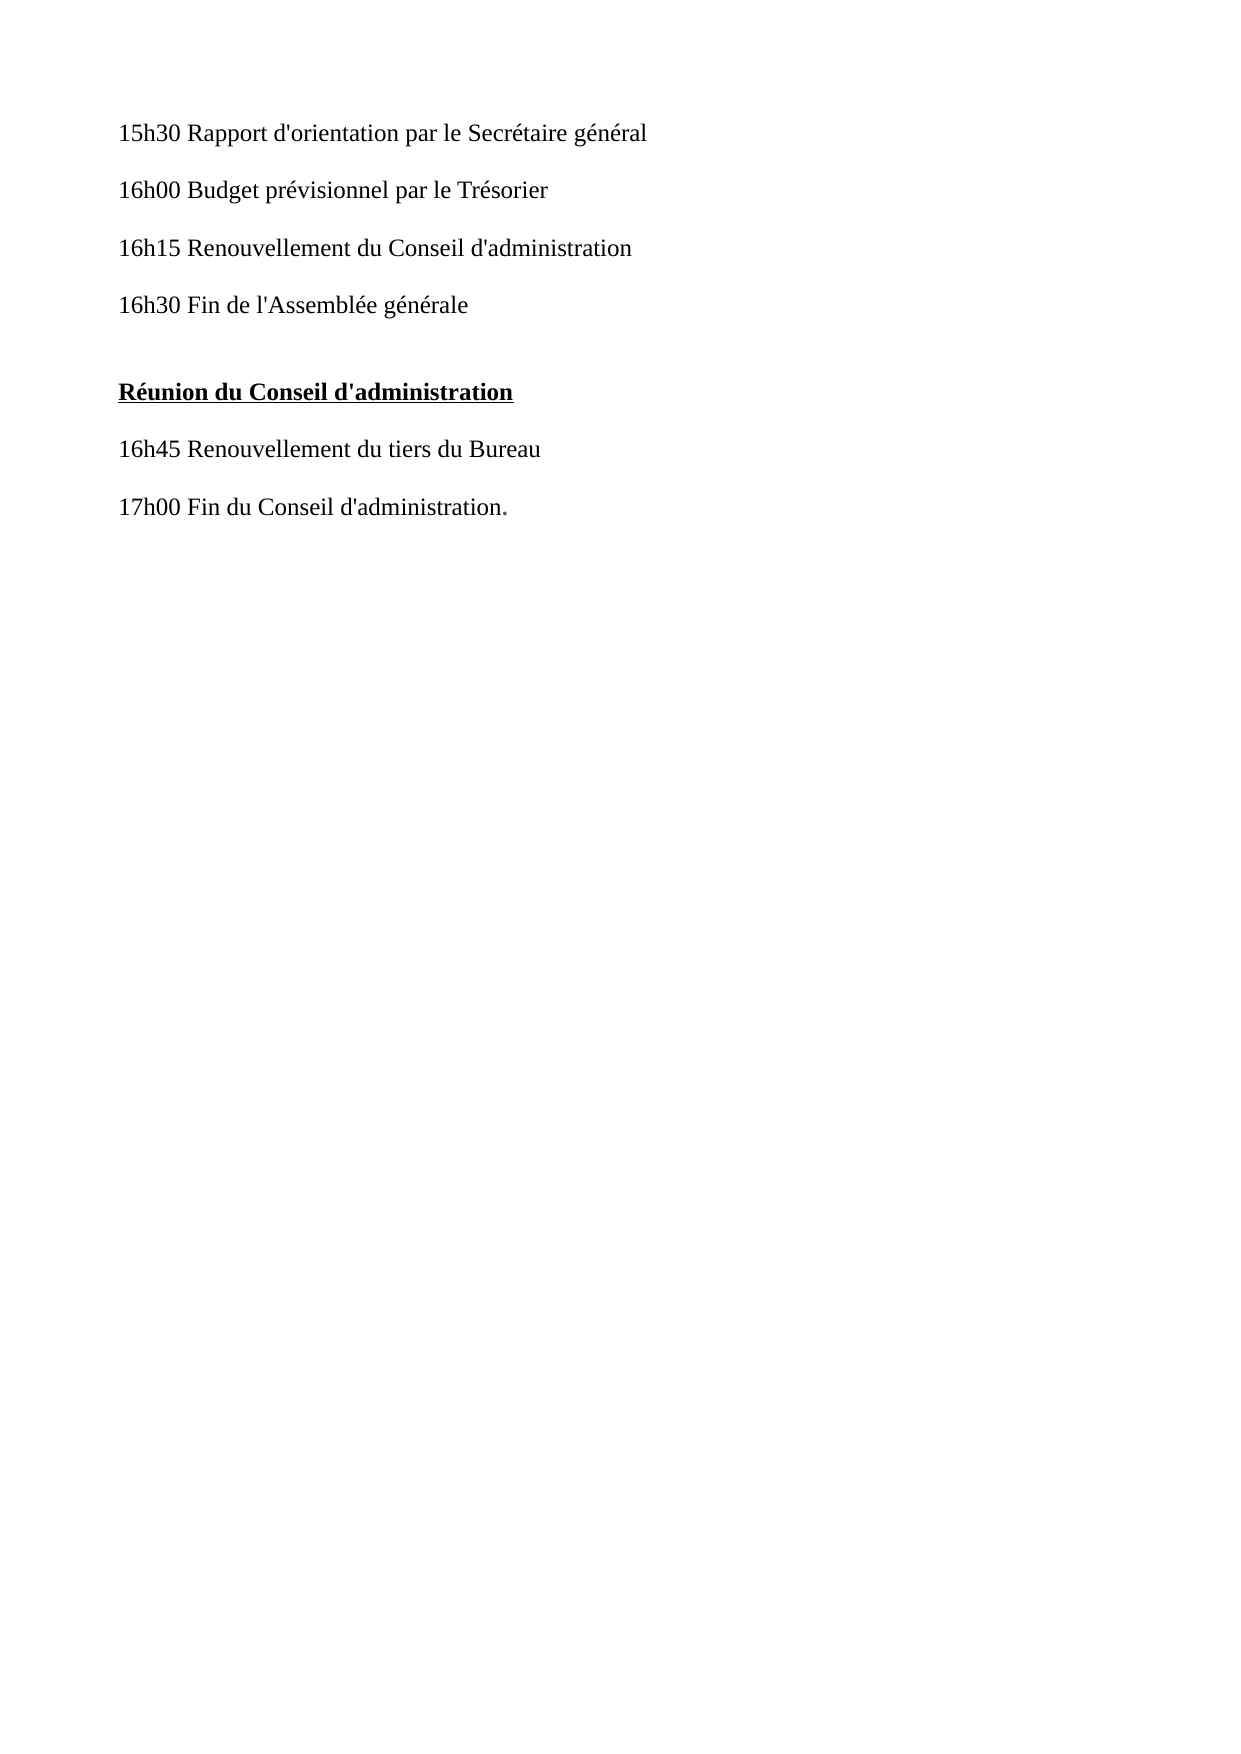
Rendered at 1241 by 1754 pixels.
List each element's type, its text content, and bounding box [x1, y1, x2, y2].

text 16h30 Fin de l'Assemblée générale [118, 291, 1122, 319]
text Réunion du Conseil d'administration [118, 377, 1122, 406]
text 16h00 Budget prévisionnel par le Trésorier [118, 176, 1122, 204]
text 16h45 Renouvellement du tiers du Bureau [118, 434, 1122, 463]
text 16h15 Renouvellement du Conseil d'administration [118, 233, 1122, 262]
text 17h00 Fin du Conseil d'administration. [118, 492, 1122, 521]
text 15h30 Rapport d'orientation par le Secrétaire général [118, 118, 1122, 147]
